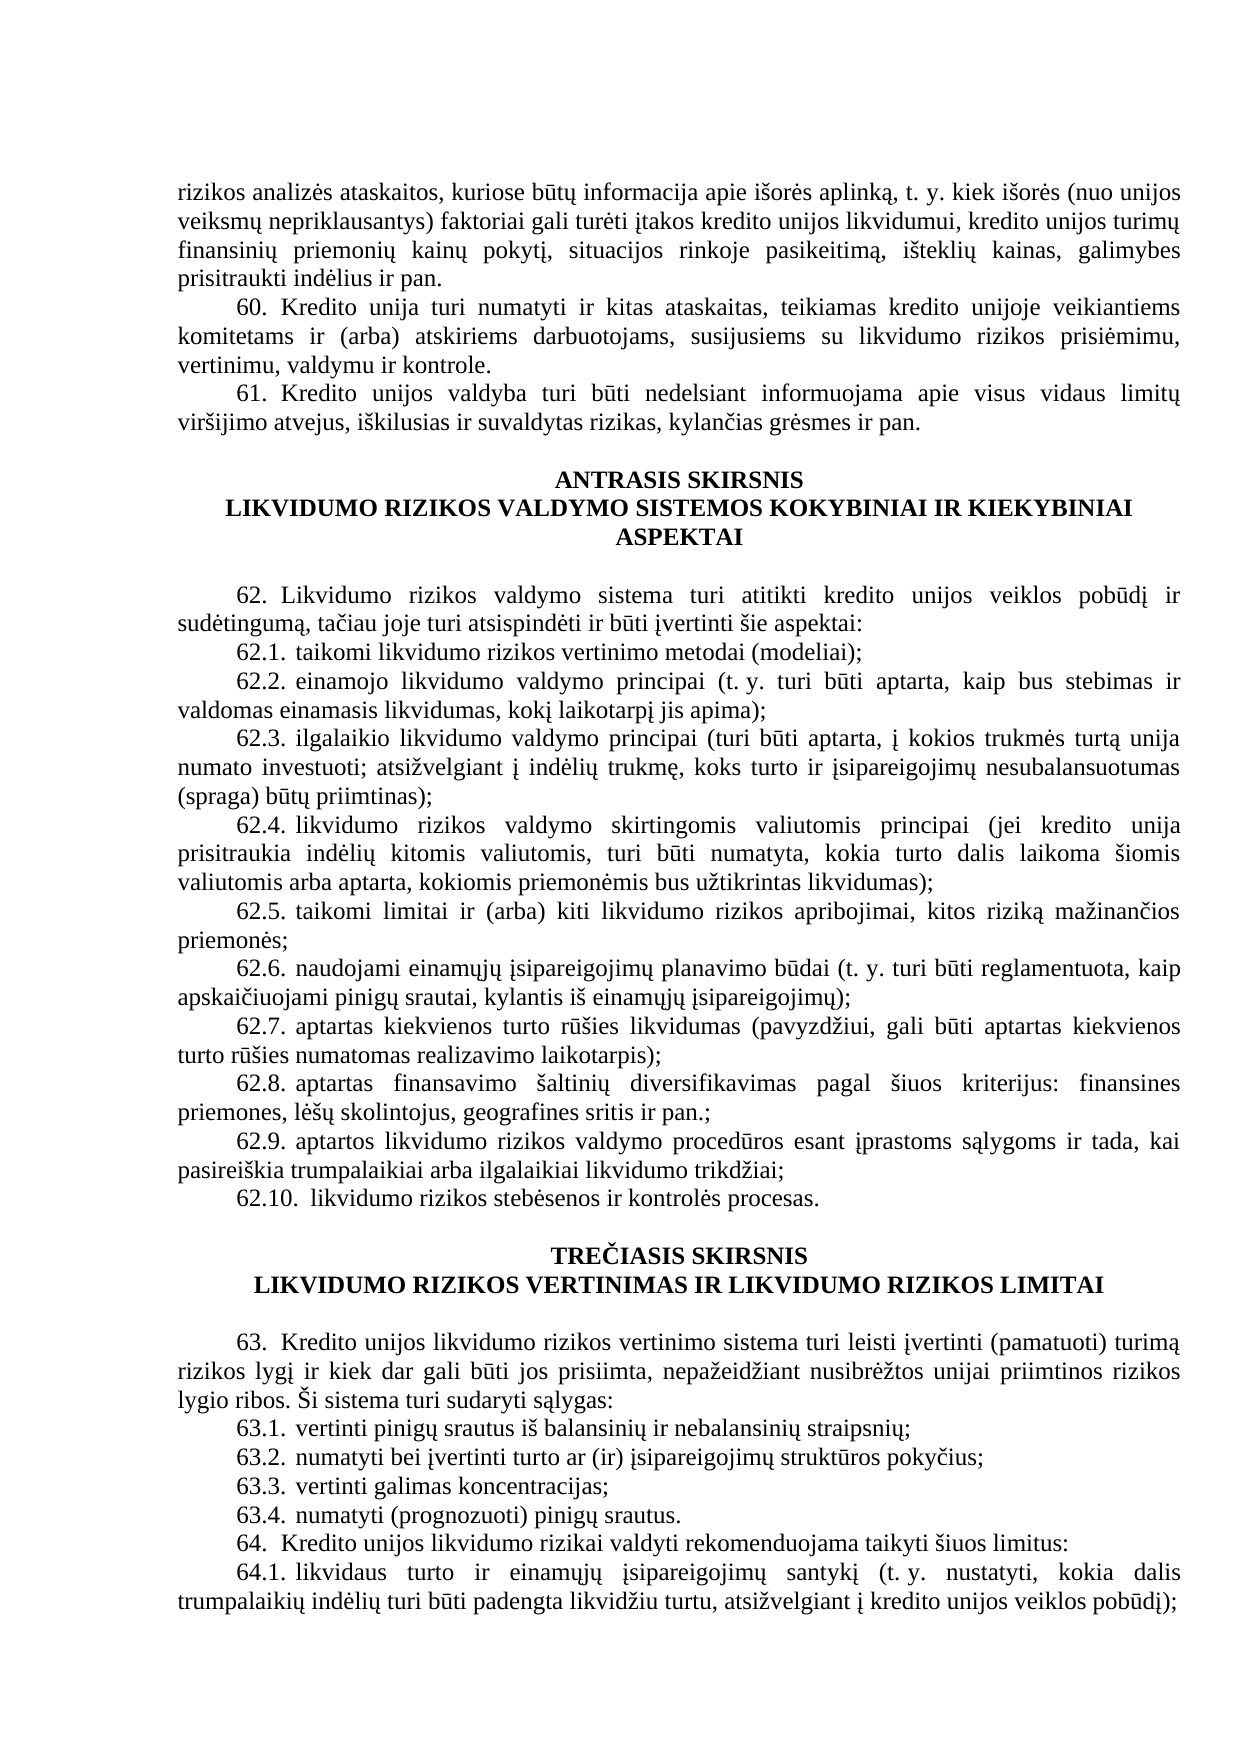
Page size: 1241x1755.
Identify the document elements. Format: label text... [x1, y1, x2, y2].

text TREČIASIS SKIRSNIS [177, 1241, 1181, 1270]
text 62.8. aptartas finansavimo šaltinių diversifikavimas pagal šiuos kriterijus: finansines priemones, lėšų skolintojus, geografines sritis ir pan.; [177, 1068, 1181, 1126]
text 60. Kredito unija turi numatyti ir kitas ataskaitas, teikiamas kredito unijoje veikiantiems komitetams ir (arba) atskiriems darbuotojams, susijusiems su likvidumo rizikos prisiėmimu, vertinimu, valdymu ir kontrole. [177, 292, 1181, 378]
text 64. Kredito unijos likvidumo rizikai valdyti rekomenduojama taikyti šiuos limitus: [177, 1528, 1181, 1557]
text 62.9. aptartos likvidumo rizikos valdymo procedūros esant įprastoms sąlygoms ir tada, kai pasireiškia trumpalaikiai arba ilgalaikiai likvidumo trikdžiai; [177, 1126, 1181, 1183]
text 62.7. aptartas kiekvienos turto rūšies likvidumas (pavyzdžiui, gali būti aptartas kiekvienos turto rūšies numatomas realizavimo laikotarpis); [177, 1011, 1181, 1068]
text 62.2. einamojo likvidumo valdymo principai (t. y. turi būti aptarta, kaip bus stebimas ir valdomas einamasis likvidumas, kokį laikotarpį jis apima); [177, 666, 1181, 723]
text 62.1. taikomi likvidumo rizikos vertinimo metodai (modeliai); [177, 637, 1181, 666]
text 63.4. numatyti (prognozuoti) pinigų srautus. [177, 1500, 1181, 1528]
text rizikos analizės ataskaitos, kuriose būtų informacija apie išorės aplinką, t. y. kiek išorės (nuo unijos veiksmų nepriklausantys) faktoriai gali turėti įtakos kredito unijos likvidumui, kredito unijos turimų finansinių priemonių kainų pokytį, situacijos rinkoje pasikeitimą, išteklių kainas, galimybes prisitraukti indėlius ir pan. [177, 177, 1181, 292]
text 62.3. ilgalaikio likvidumo valdymo principai (turi būti aptarta, į kokios trukmės turtą unija numato investuoti; atsižvelgiant į indėlių trukmę, koks turto ir įsipareigojimų nesubalansuotumas (spraga) būtų priimtinas); [177, 723, 1181, 810]
text 62.5. taikomi limitai ir (arba) kiti likvidumo rizikos apribojimai, kitos riziką mažinančios priemonės; [177, 896, 1181, 953]
text 63. Kredito unijos likvidumo rizikos vertinimo sistema turi leisti įvertinti (pamatuoti) turimą rizikos lygį ir kiek dar gali būti jos prisiimta, nepažeidžiant nusibrėžtos unijai priimtinos rizikos lygio ribos. Ši sistema turi sudaryti sąlygas: [177, 1327, 1181, 1413]
text 62.10. likvidumo rizikos stebėsenos ir kontrolės procesas. [177, 1183, 1181, 1212]
text 62.6. naudojami einamųjų įsipareigojimų planavimo būdai (t. y. turi būti reglamentuota, kaip apskaičiuojami pinigų srautai, kylantis iš einamųjų įsipareigojimų); [177, 953, 1181, 1011]
text ANTRASIS SKIRSNIS [177, 465, 1181, 493]
text 63.2. numatyti bei įvertinti turto ar (ir) įsipareigojimų struktūros pokyčius; [177, 1442, 1181, 1471]
text LIKVIDUMO RIZIKOS VALDYMO SISTEMOS KOKYBINIAI IR KIEKYBINIAI ASPEKTAI [177, 493, 1181, 551]
text 63.3. vertinti galimas koncentracijas; [177, 1471, 1181, 1500]
text 64.1. likvidaus turto ir einamųjų įsipareigojimų santykį (t. y. nustatyti, kokia dalis trumpalaikių indėlių turi būti padengta likvidžiu turtu, atsižvelgiant į kredito unijos veiklos pobūdį); [177, 1557, 1181, 1615]
text 62.4. likvidumo rizikos valdymo skirtingomis valiutomis principai (jei kredito unija prisitraukia indėlių kitomis valiutomis, turi būti numatyta, kokia turto dalis laikoma šiomis valiutomis arba aptarta, kokiomis priemonėmis bus užtikrintas likvidumas); [177, 810, 1181, 896]
text 63.1. vertinti pinigų srautus iš balansinių ir nebalansinių straipsnių; [177, 1413, 1181, 1442]
text 61. Kredito unijos valdyba turi būti nedelsiant informuojama apie visus vidaus limitų viršijimo atvejus, iškilusias ir suvaldytas rizikas, kylančias grėsmes ir pan. [177, 378, 1181, 436]
text 62. Likvidumo rizikos valdymo sistema turi atitikti kredito unijos veiklos pobūdį ir sudėtingumą, tačiau joje turi atsispindėti ir būti įvertinti šie aspektai: [177, 580, 1181, 637]
text LIKVIDUMO RIZIKOS VERTINIMAS IR LIKVIDUMO RIZIKOS LIMITAI [177, 1270, 1181, 1298]
